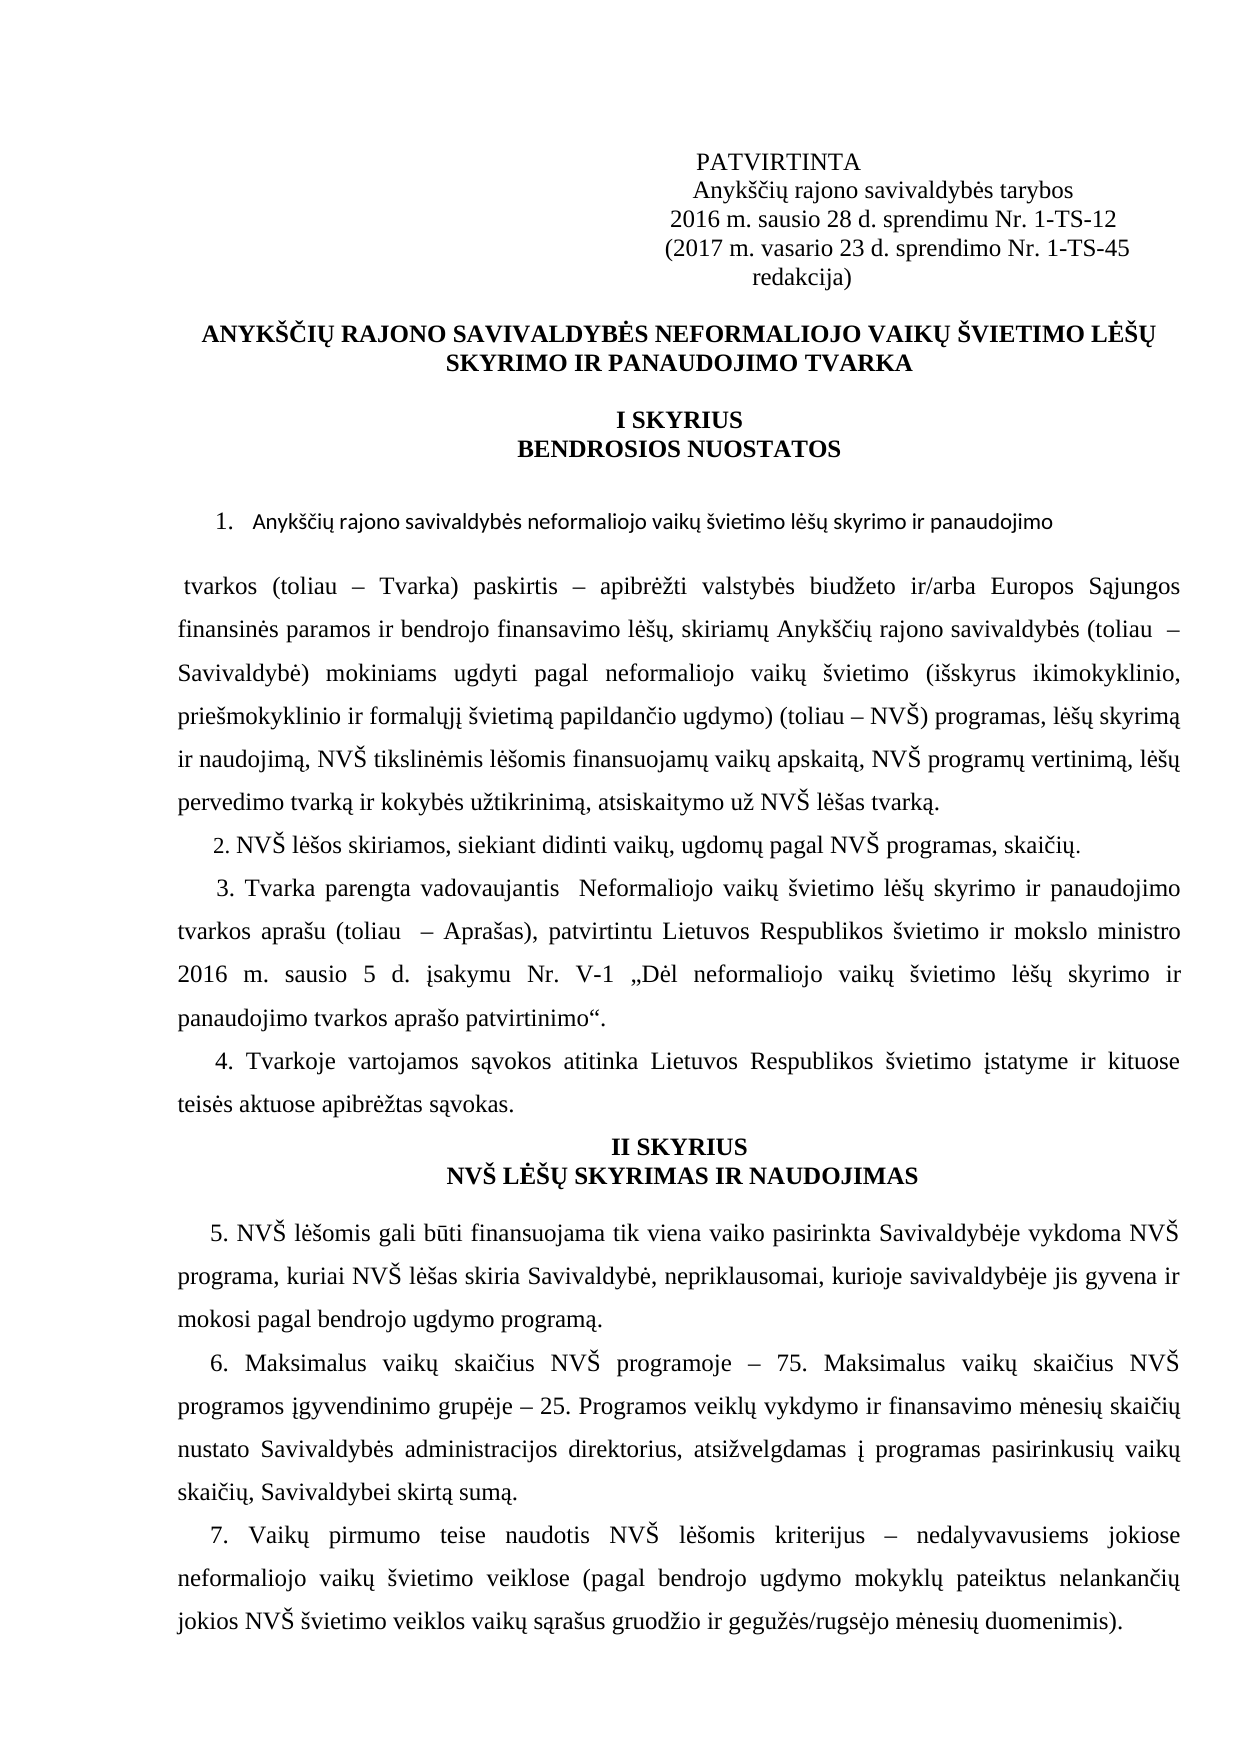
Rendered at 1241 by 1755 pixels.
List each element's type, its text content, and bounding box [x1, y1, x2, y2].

text 2. NVŠ lėšos skiriamos, siekiant didinti vaikų, ugdomų pagal NVŠ programas, skaičių. [177, 830, 1181, 859]
text redakcija) [177, 262, 1181, 291]
text I SKYRIUS [177, 406, 1181, 434]
text tvarkos (toliau – Tvarka) paskirtis – apibrėžti valstybės biudžeto ir/arba Europos Sąjungos finansinės paramos ir bendrojo finansavimo lėšų, skiriamų Anykščių rajono savivaldybės (toliau – Savivaldybė) mokiniams ugdyti pagal neformaliojo vaikų švietimo (išskyrus ikimokyklinio, priešmokyklinio ir formalųjį švietimą papildančio ugdymo) (toliau – NVŠ) programas, lėšų skyrimą ir naudojimą, NVŠ tikslinėmis lėšomis finansuojamų vaikų apskaitą, NVŠ programų vertinimą, lėšų pervedimo tvarką ir kokybės užtikrinimą, atsiskaitymo už NVŠ lėšas tvarką. [177, 571, 1181, 816]
text ANYKŠČIŲ RAJONO SAVIVALDYBĖS NEFORMALIOJO VAIKŲ ŠVIETIMO LĖŠŲ [177, 319, 1181, 348]
text SKYRIMO IR PANAUDOJIMO TVARKA [177, 348, 1181, 377]
text 3. Tvarka parengta vadovaujantis Neformaliojo vaikų švietimo lėšų skyrimo ir panaudojimo tvarkos aprašu (toliau – Aprašas), patvirtintu Lietuvos Respublikos švietimo ir mokslo ministro 2016 m. sausio 5 d. įsakymu Nr. V-1 „Dėl neformaliojo vaikų švietimo lėšų skyrimo ir panaudojimo tvarkos aprašo patvirtinimo“. [177, 873, 1181, 1031]
text 1. Anykščių rajono savivaldybės neformaliojo vaikų švietimo lėšų skyrimo ir panaudojimo [215, 506, 1181, 535]
text 4. Tvarkoje vartojamos sąvokos atitinka Lietuvos Respublikos švietimo įstatyme ir kituose teisės aktuose apibrėžtas sąvokas. [177, 1046, 1181, 1118]
text 6. Maksimalus vaikų skaičius NVŠ programoje – 75. Maksimalus vaikų skaičius NVŠ programos įgyvendinimo grupėje – 25. Programos veiklų vykdymo ir finansavimo mėnesių skaičių nustato Savivaldybės administracijos direktorius, atsižvelgdamas į programas pasirinkusių vaikų skaičių, Savivaldybei skirtą sumą. [177, 1348, 1181, 1506]
text 5. NVŠ lėšomis gali būti finansuojama tik viena vaiko pasirinkta Savivaldybėje vykdoma NVŠ programa, kuriai NVŠ lėšas skiria Savivaldybė, nepriklausomai, kurioje savivaldybėje jis gyvena ir mokosi pagal bendrojo ugdymo programą. [177, 1218, 1181, 1333]
text (2017 m. vasario 23 d. sprendimo Nr. 1-TS-45 [582, 233, 1181, 262]
text 2016 m. sausio 28 d. sprendimu Nr. 1-TS-12 [582, 204, 1181, 233]
text Anykščių rajono savivaldybės tarybos [582, 176, 1181, 204]
text BENDROSIOS NUOSTATOS [177, 434, 1181, 463]
text NVŠ LĖŠŲ SKYRIMAS IR NAUDOJIMAS [177, 1161, 1181, 1189]
text PATVIRTINTA [312, 147, 1181, 176]
text II SKYRIUS [177, 1132, 1181, 1161]
text 7. Vaikų pirmumo teise naudotis NVŠ lėšomis kriterijus – nedalyvavusiems jokiose neformaliojo vaikų švietimo veiklose (pagal bendrojo ugdymo mokyklų pateiktus nelankančių jokios NVŠ švietimo veiklos vaikų sąrašus gruodžio ir gegužės/rugsėjo mėnesių duomenimis). [177, 1520, 1181, 1635]
